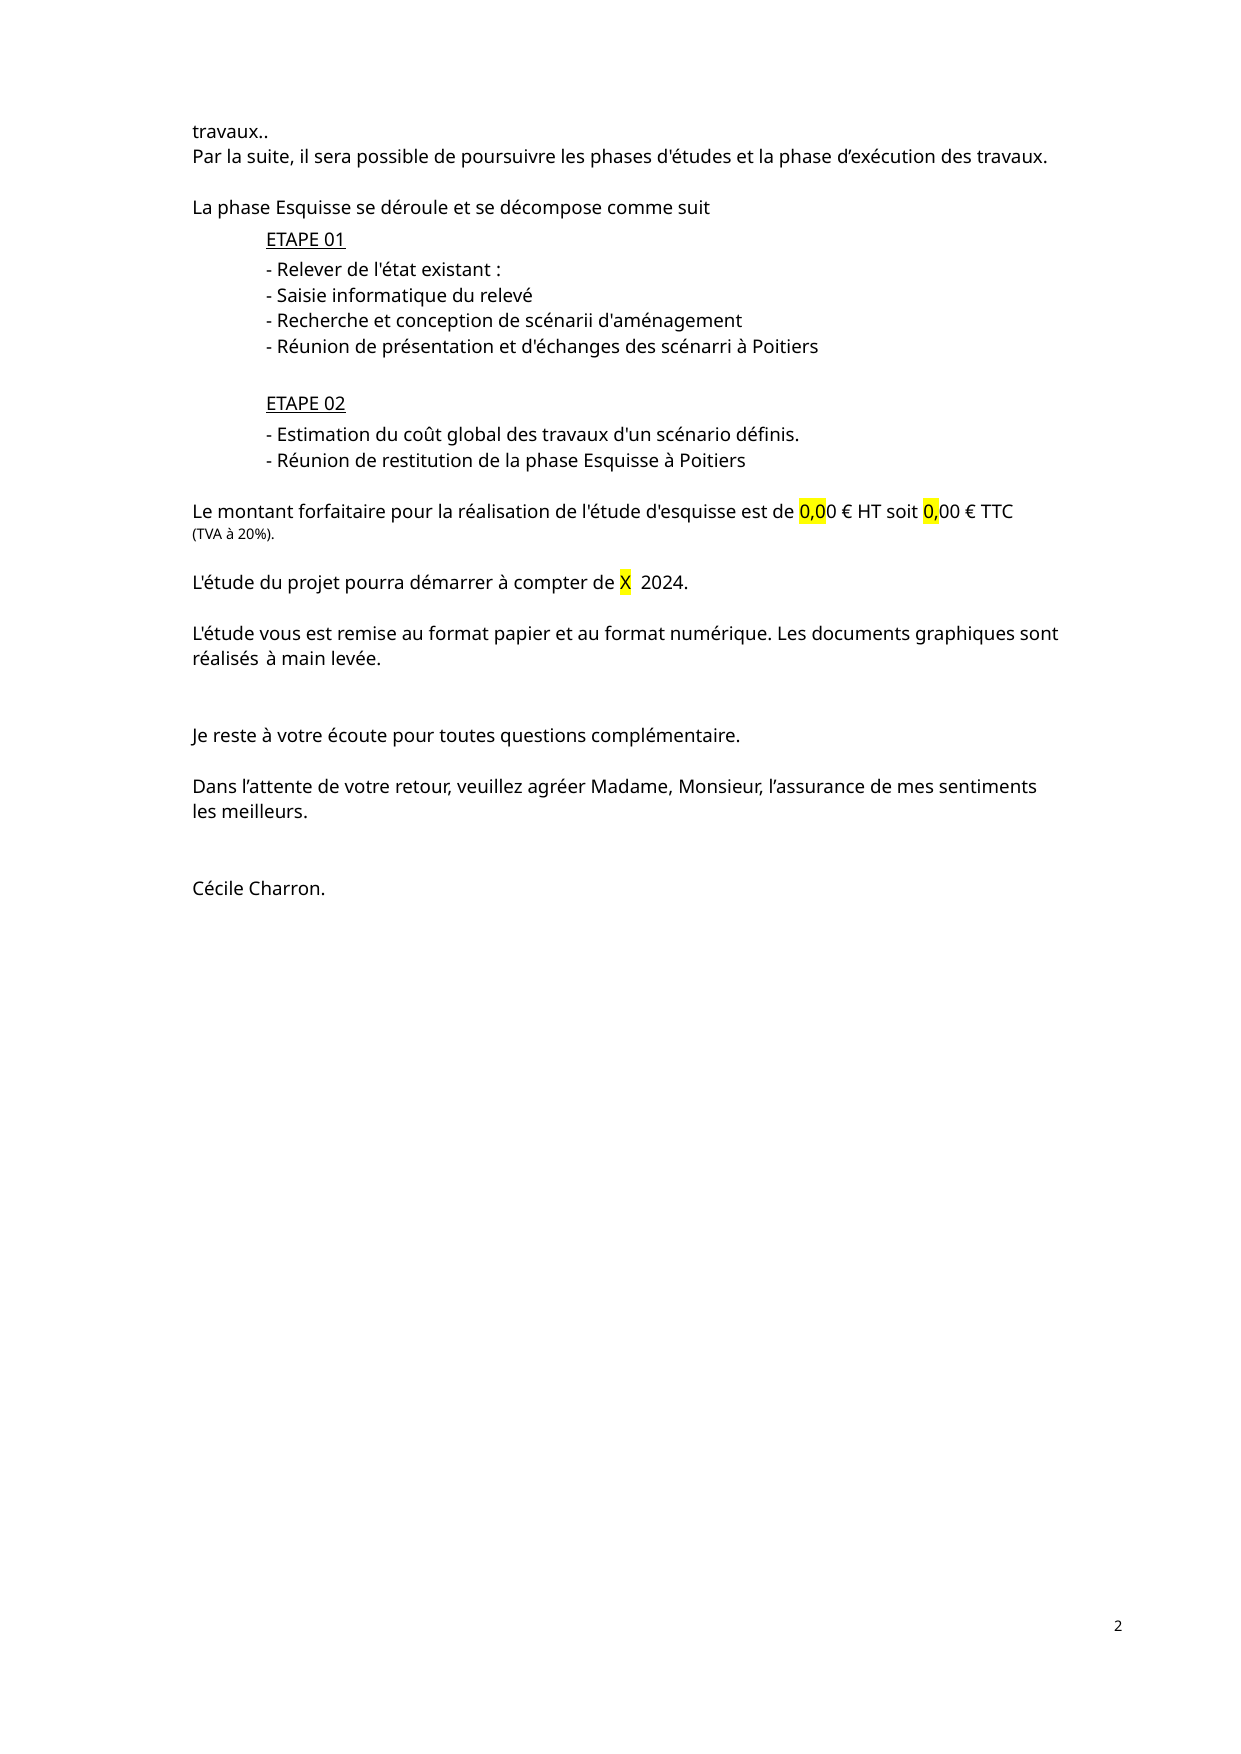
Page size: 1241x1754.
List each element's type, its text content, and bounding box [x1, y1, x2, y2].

text Cécile Charron. [118, 875, 1122, 901]
text - Saisie informatique du relevé [118, 282, 1122, 307]
text 2 [118, 1616, 1122, 1635]
text les meilleurs. [118, 799, 1122, 824]
text - Estimation du coût global des travaux d'un scénario définis. [118, 422, 1122, 447]
text travaux.. [118, 118, 1122, 144]
text (TVA à 20%). [118, 524, 1122, 544]
text Le montant forfaitaire pour la réalisation de l'étude d'esquisse est de 0,00 € HT soit 0,00 € TTC [118, 498, 1122, 524]
text Je reste à votre écoute pour toutes questions complémentaire. [118, 722, 1122, 748]
text - Relever de l'état existant : [118, 256, 1122, 282]
text La phase Esquisse se déroule et se décompose comme suit [118, 195, 1122, 220]
text L'étude du projet pourra démarrer à compter de X 2024. [118, 569, 1122, 595]
text ETAPE 01 [118, 226, 1122, 252]
text - Recherche et conception de scénarii d'aménagement [118, 307, 1122, 333]
text - Réunion de présentation et d'échanges des scénarri à Poitiers [118, 333, 1122, 358]
text Par la suite, il sera possible de poursuivre les phases d'études et la phase d’exécution des travaux. [118, 144, 1122, 169]
text Dans l’attente de votre retour, veuillez agréer Madame, Monsieur, l’assurance de mes sentiments [118, 773, 1122, 799]
text - Réunion de restitution de la phase Esquisse à Poitiers [118, 447, 1122, 473]
text L'étude vous est remise au format papier et au format numérique. Les documents graphiques sont réalisés à main levée. [118, 620, 1122, 671]
text ETAPE 02 [118, 390, 1122, 416]
